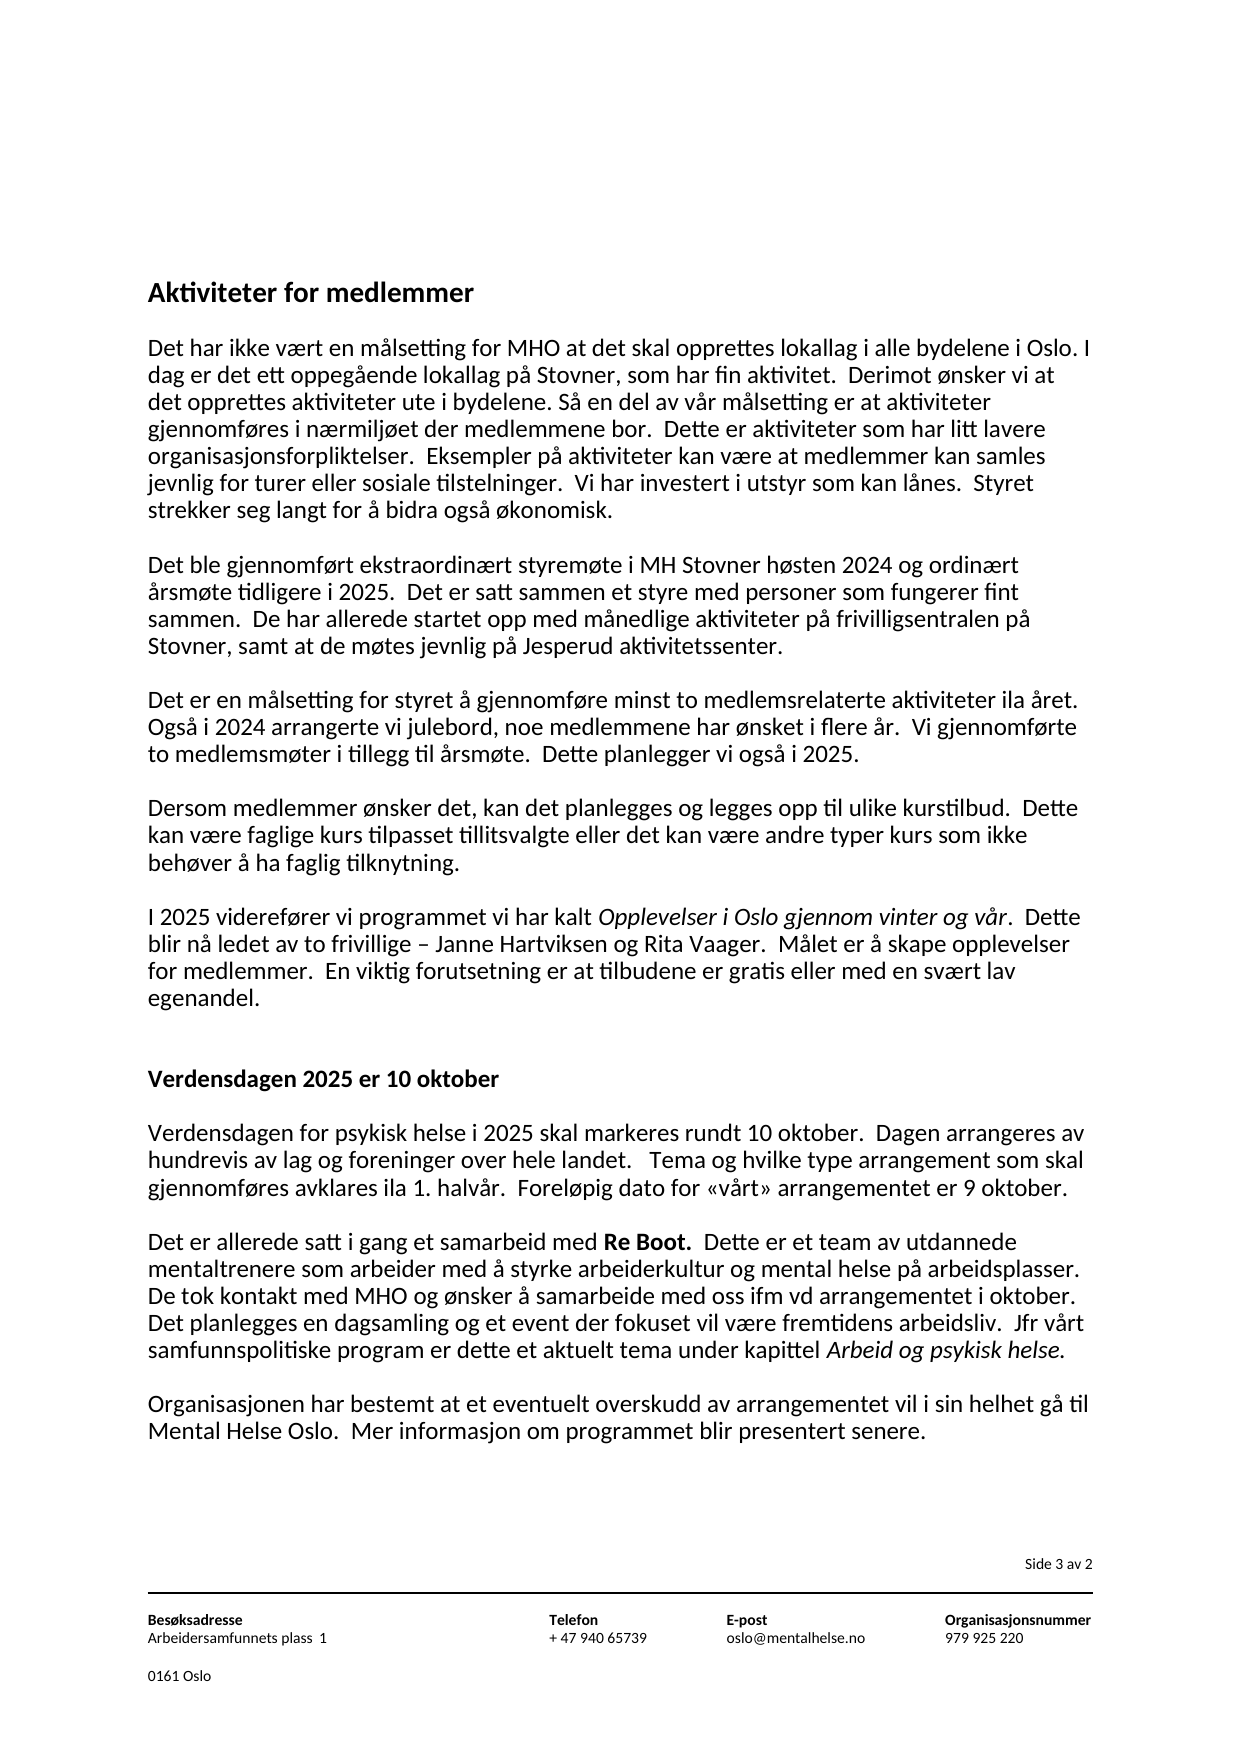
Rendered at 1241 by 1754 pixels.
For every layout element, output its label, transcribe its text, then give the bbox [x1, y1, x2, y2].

text Det er allerede satt i gang et samarbeid med Re Boot. Dette er et team av utdannede mentaltrenere som arbeider med å styrke arbeiderkultur og mental helse på arbeidsplasser. De tok kontakt med MHO og ønsker å samarbeide med oss ifm vd arrangementet i oktober. Det planlegges en dagsamling og et event der fokuset vil være fremtidens arbeidsliv. Jfr vårt samfunnspolitiske program er dette et aktuelt tema under kapittel Arbeid og psykisk helse. [148, 1228, 1092, 1364]
text Organisasjonen har bestemt at et eventuelt overskudd av arrangementet vil i sin helhet gå til Mental Helse Oslo. Mer informasjon om programmet blir presentert senere. [148, 1391, 1092, 1472]
text Det har ikke vært en målsetting for MHO at det skal opprettes lokallag i alle bydelene i Oslo. I dag er det ett oppegående lokallag på Stovner, som har fin aktivitet. Derimot ønsker vi at det opprettes aktiviteter ute i bydelene. Så en del av vår målsetting er at aktiviteter gjennomføres i nærmiljøet der medlemmene bor. Dette er aktiviteter som har litt lavere organisasjonsforpliktelser. Eksempler på aktiviteter kan være at medlemmer kan samles jevnlig for turer eller sosiale tilstelninger. Vi har investert i utstyr som kan lånes. Styret strekker seg langt for å bidra også økonomisk. [148, 335, 1092, 524]
text Det ble gjennomført ekstraordinært styremøte i MH Stovner høsten 2024 og ordinært årsmøte tidligere i 2025. Det er satt sammen et styre med personer som fungerer fint sammen. De har allerede startet opp med månedlige aktiviteter på frivilligsentralen på Stovner, samt at de møtes jevnlig på Jesperud aktivitetssenter. Det er en målsetting for styret å gjennomføre minst to medlemsrelaterte aktiviteter ila året. Også i 2024 arrangerte vi julebord, noe medlemmene har ønsket i flere år. Vi gjennomførte to medlemsmøter i tillegg til årsmøte. Dette planlegger vi også i 2025. Dersom medlemmer ønsker det, kan det planlegges og legges opp til ulike kurstilbud. Dette kan være faglige kurs tilpasset tillitsvalgte eller det kan være andre typer kurs som ikke behøver å ha faglig tilknytning. [148, 551, 1092, 876]
text Verdensdagen for psykisk helse i 2025 skal markeres rundt 10 oktober. Dagen arrangeres av hundrevis av lag og foreninger over hele landet. Tema og hvilke type arrangement som skal gjennomføres avklares ila 1. halvår. Foreløpig dato for «vårt» arrangementet er 9 oktober. [148, 1120, 1092, 1201]
text Aktiviteter for medlemmer [148, 281, 1092, 308]
text I 2025 viderefører vi programmet vi har kalt Opplevelser i Oslo gjennom vinter og vår. Dette blir nå ledet av to frivillige – Janne Hartviksen og Rita Vaager. Målet er å skape opplevelser for medlemmer. En viktig forutsetning er at tilbudene er gratis eller med en svært lav egenandel. [148, 903, 1092, 1039]
text Verdensdagen 2025 er 10 oktober [148, 1066, 1092, 1093]
